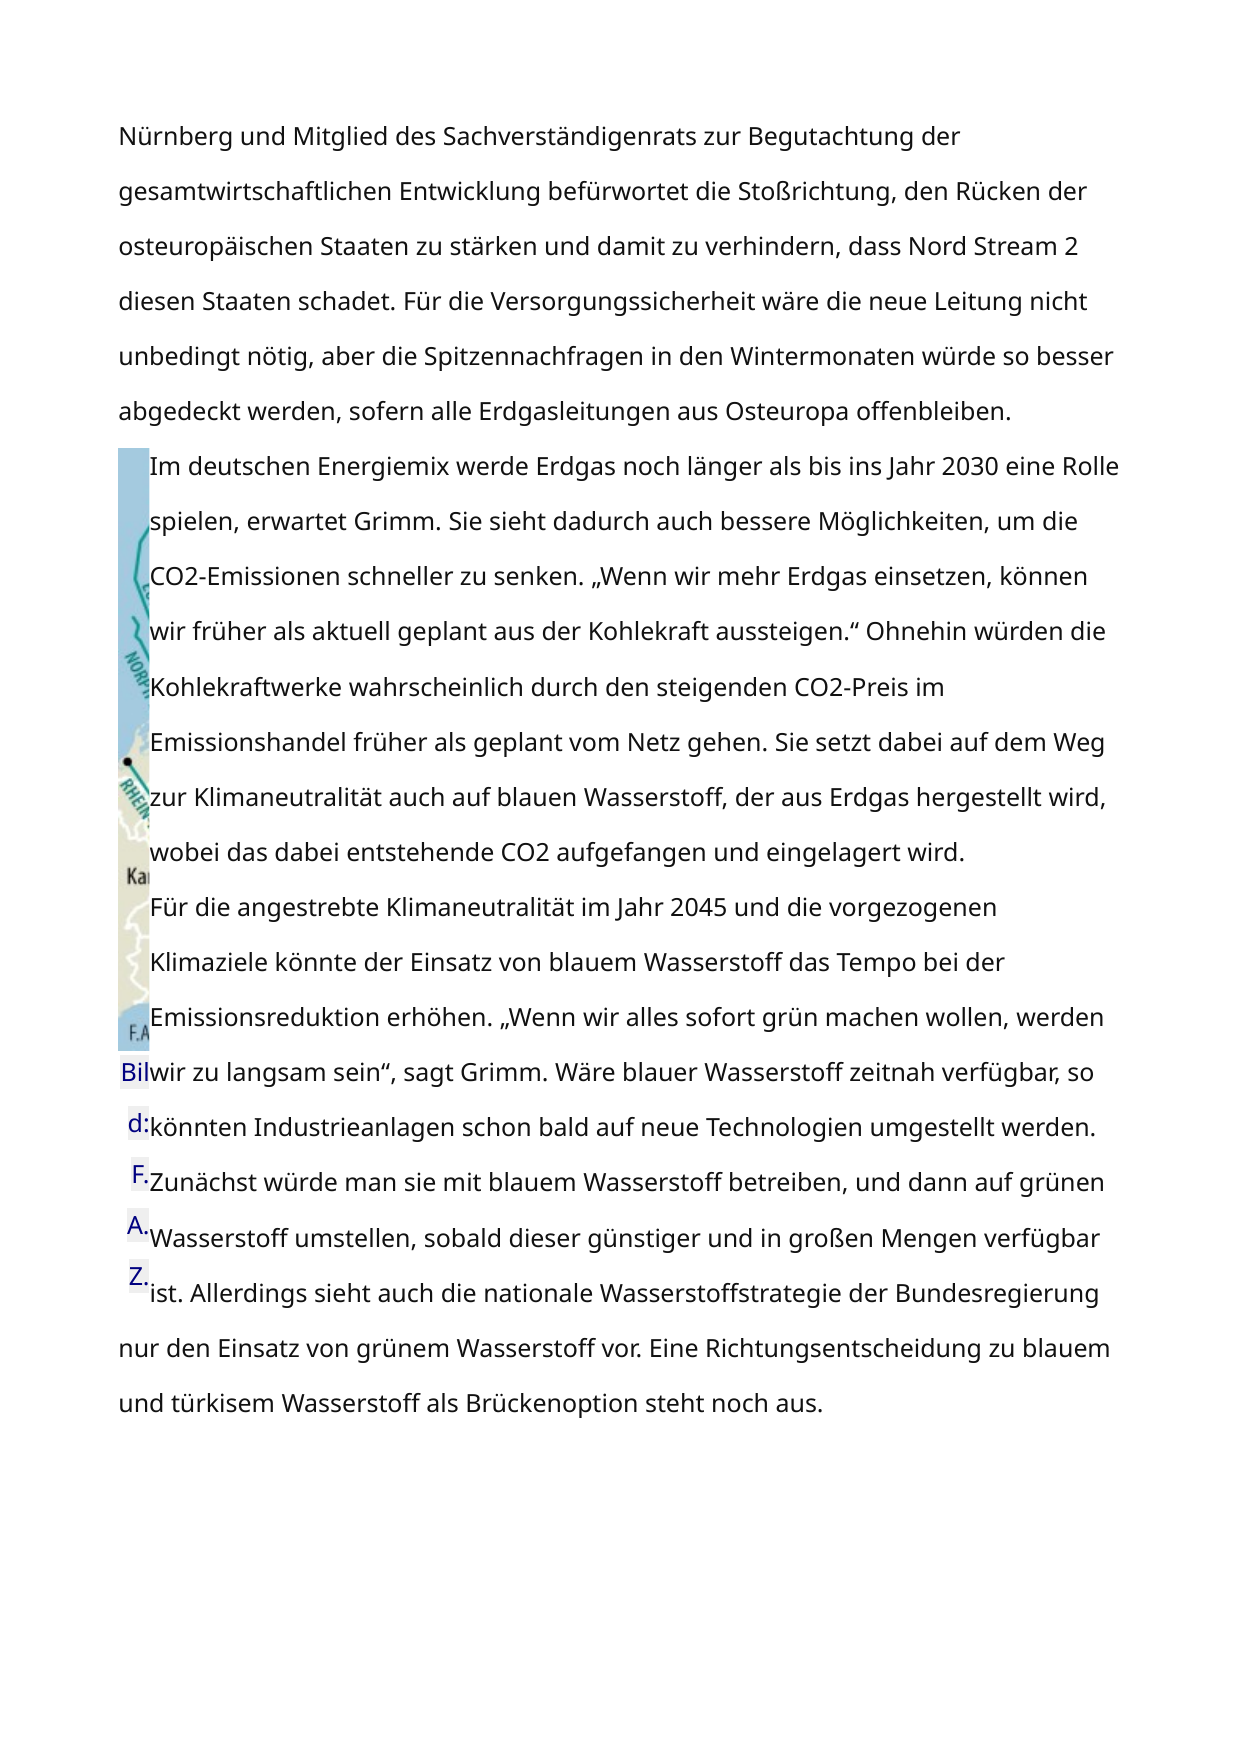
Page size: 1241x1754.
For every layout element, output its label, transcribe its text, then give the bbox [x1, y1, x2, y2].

text Für die angestrebte Klimaneutralität im Jahr 2045 und die vorgezogenen Klimaziele könnte der Einsatz von blauem Wasserstoff das Tempo bei der Emissionsreduktion erhöhen. „Wenn wir alles sofort grün machen wollen, werden wir zu langsam sein“, sagt Grimm. Wäre blauer Wasserstoff zeitnah verfügbar, so könnten Industrieanlagen schon bald auf neue Technologien umgestellt werden. Zunächst würde man sie mit blauem Wasserstoff betreiben, und dann auf grünen Wasserstoff umstellen, sobald dieser günstiger und in großen Mengen verfügbar ist. Allerdings sieht auch die nationale Wasserstoffstrategie der Bundesregierung nur den Einsatz von grünem Wasserstoff vor. Eine Richtungsentscheidung zu blauem und türkisem Wasserstoff als Brückenoption steht noch aus. [118, 889, 1122, 1419]
text Bild: F.A.Z. [118, 1054, 149, 1293]
text Im deutschen Energiemix werde Erdgas noch länger als bis ins Jahr 2030 eine Rolle spielen, erwartet Grimm. Sie sieht dadurch auch bessere Möglichkeiten, um die CO2-Emissionen schneller zu senken. „Wenn wir mehr Erdgas einsetzen, können wir früher als aktuell geplant aus der Kohlekraft aussteigen.“ Ohnehin würden die Kohlekraftwerke wahrscheinlich durch den steigenden CO2-Preis im Emissionshandel früher als geplant vom Netz gehen. Sie setzt dabei auf dem Weg zur Klimaneutralität auch auf blauen Wasserstoff, der aus Erdgas hergestellt wird, wobei das dabei entstehende CO2 aufgefangen und eingelagert wird. [150, 449, 1122, 868]
text Nürnberg und Mitglied des Sachverständigenrats zur Begutachtung der gesamtwirtschaftlichen Entwicklung befürwortet die Stoßrichtung, den Rücken der osteuropäischen Staaten zu stärken und damit zu verhindern, dass Nord Stream 2 diesen Staaten schadet. Für die Versorgungssicherheit wäre die neue Leitung nicht unbedingt nötig, aber die Spitzennachfragen in den Wintermonaten würde so besser abgedeckt werden, sofern alle Erdgasleitungen aus Osteuropa offenbleiben. [118, 118, 1122, 428]
picture [118, 448, 150, 1051]
